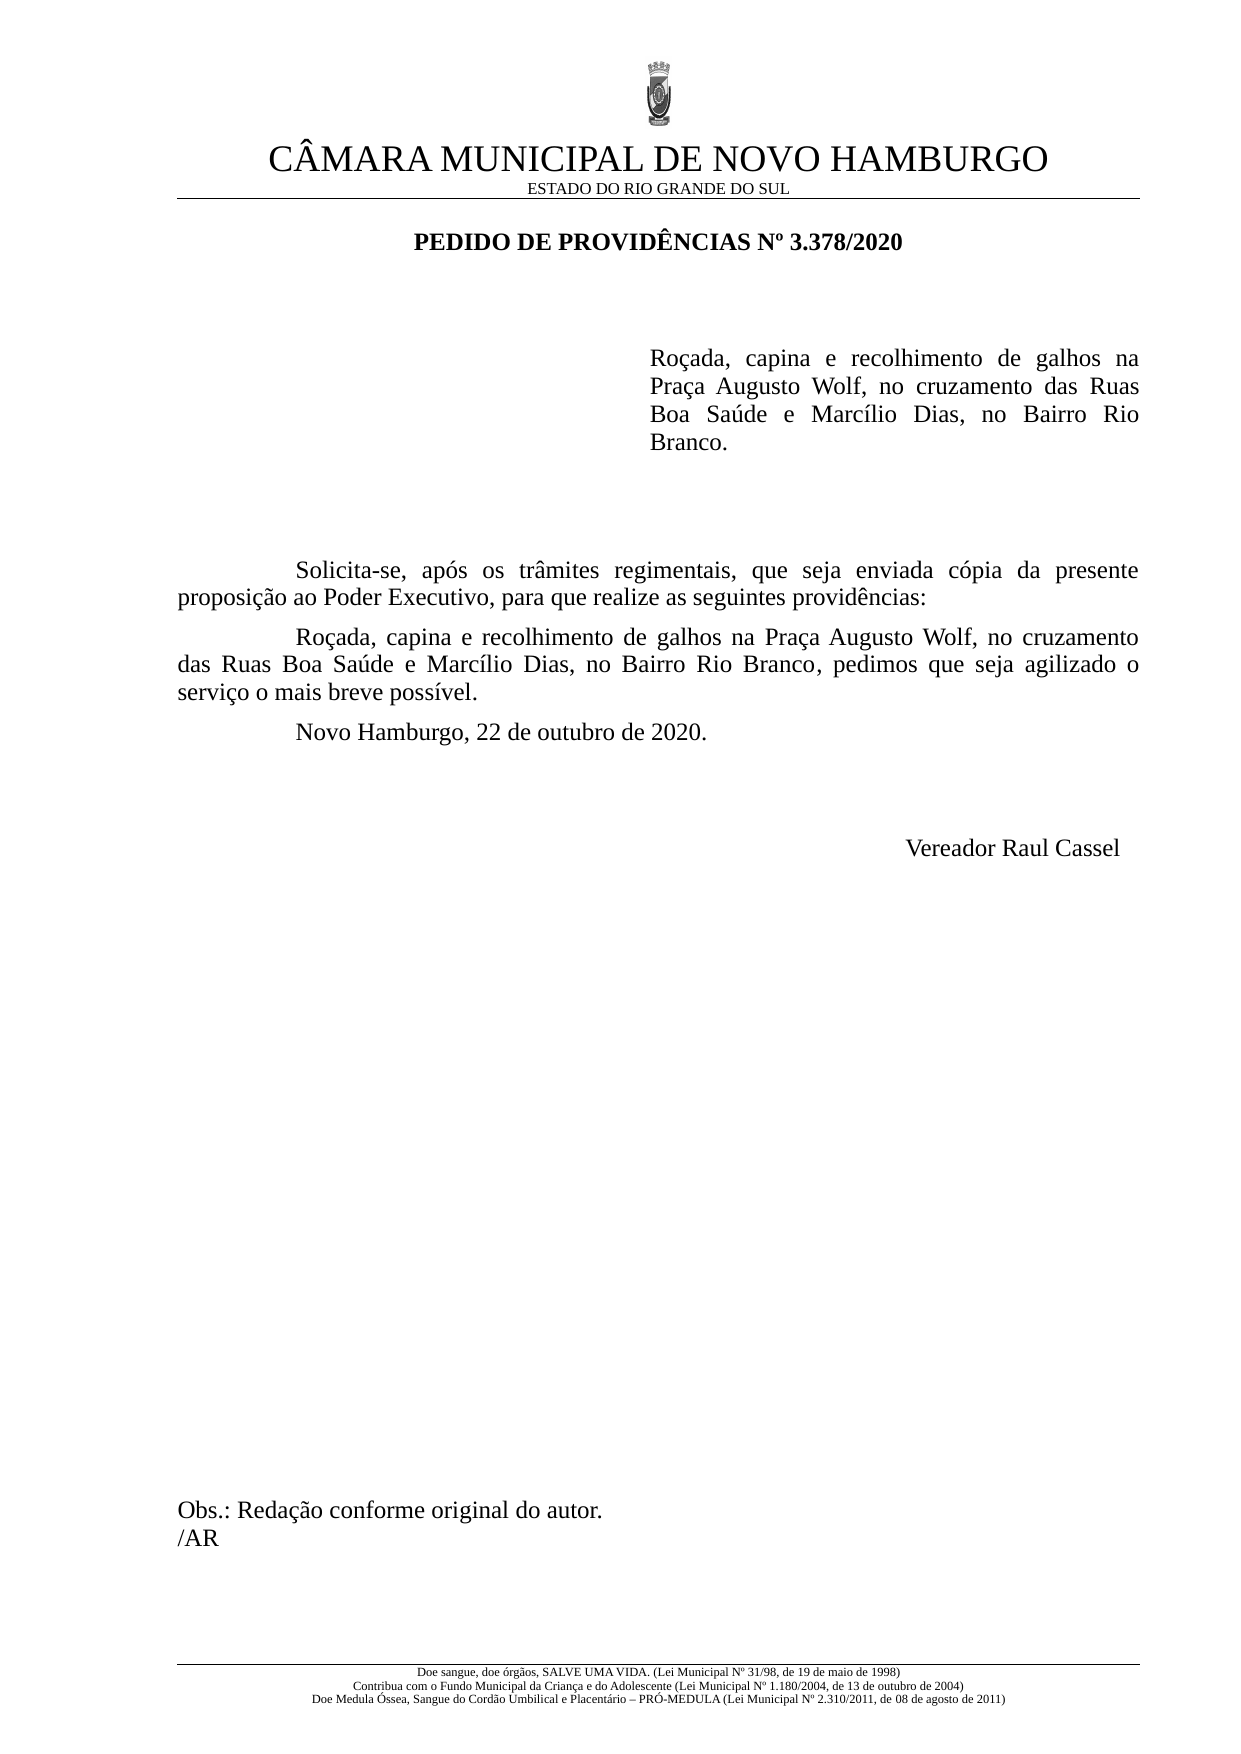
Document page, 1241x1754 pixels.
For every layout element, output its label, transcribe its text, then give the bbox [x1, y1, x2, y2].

text Roçada, capina e recolhimento de galhos na Praça Augusto Wolf, no cruzamento das Ruas Boa Saúde e Marcílio Dias, no Bairro Rio Branco, pedimos que seja agilizado o serviço o mais breve possível. [177, 623, 1140, 706]
text PEDIDO DE PROVIDÊNCIAS Nº 3.378/2020 [177, 228, 1140, 256]
text Obs.: Redação conforme original do autor. [177, 1496, 1140, 1524]
text Novo Hamburgo, 22 de outubro de 2020. [295, 718, 1140, 746]
text /AR [177, 1524, 1140, 1552]
text Vereador Raul Cassel [177, 834, 1140, 862]
text Roçada, capina e recolhimento de galhos na Praça Augusto Wolf, no cruzamento das Ruas Boa Saúde e Marcílio Dias, no Bairro Rio Branco. [649, 344, 1140, 455]
text Solicita-se, após os trâmites regimentais, que seja enviada cópia da presente proposição ao Poder Executivo, para que realize as seguintes providências: [177, 556, 1140, 611]
